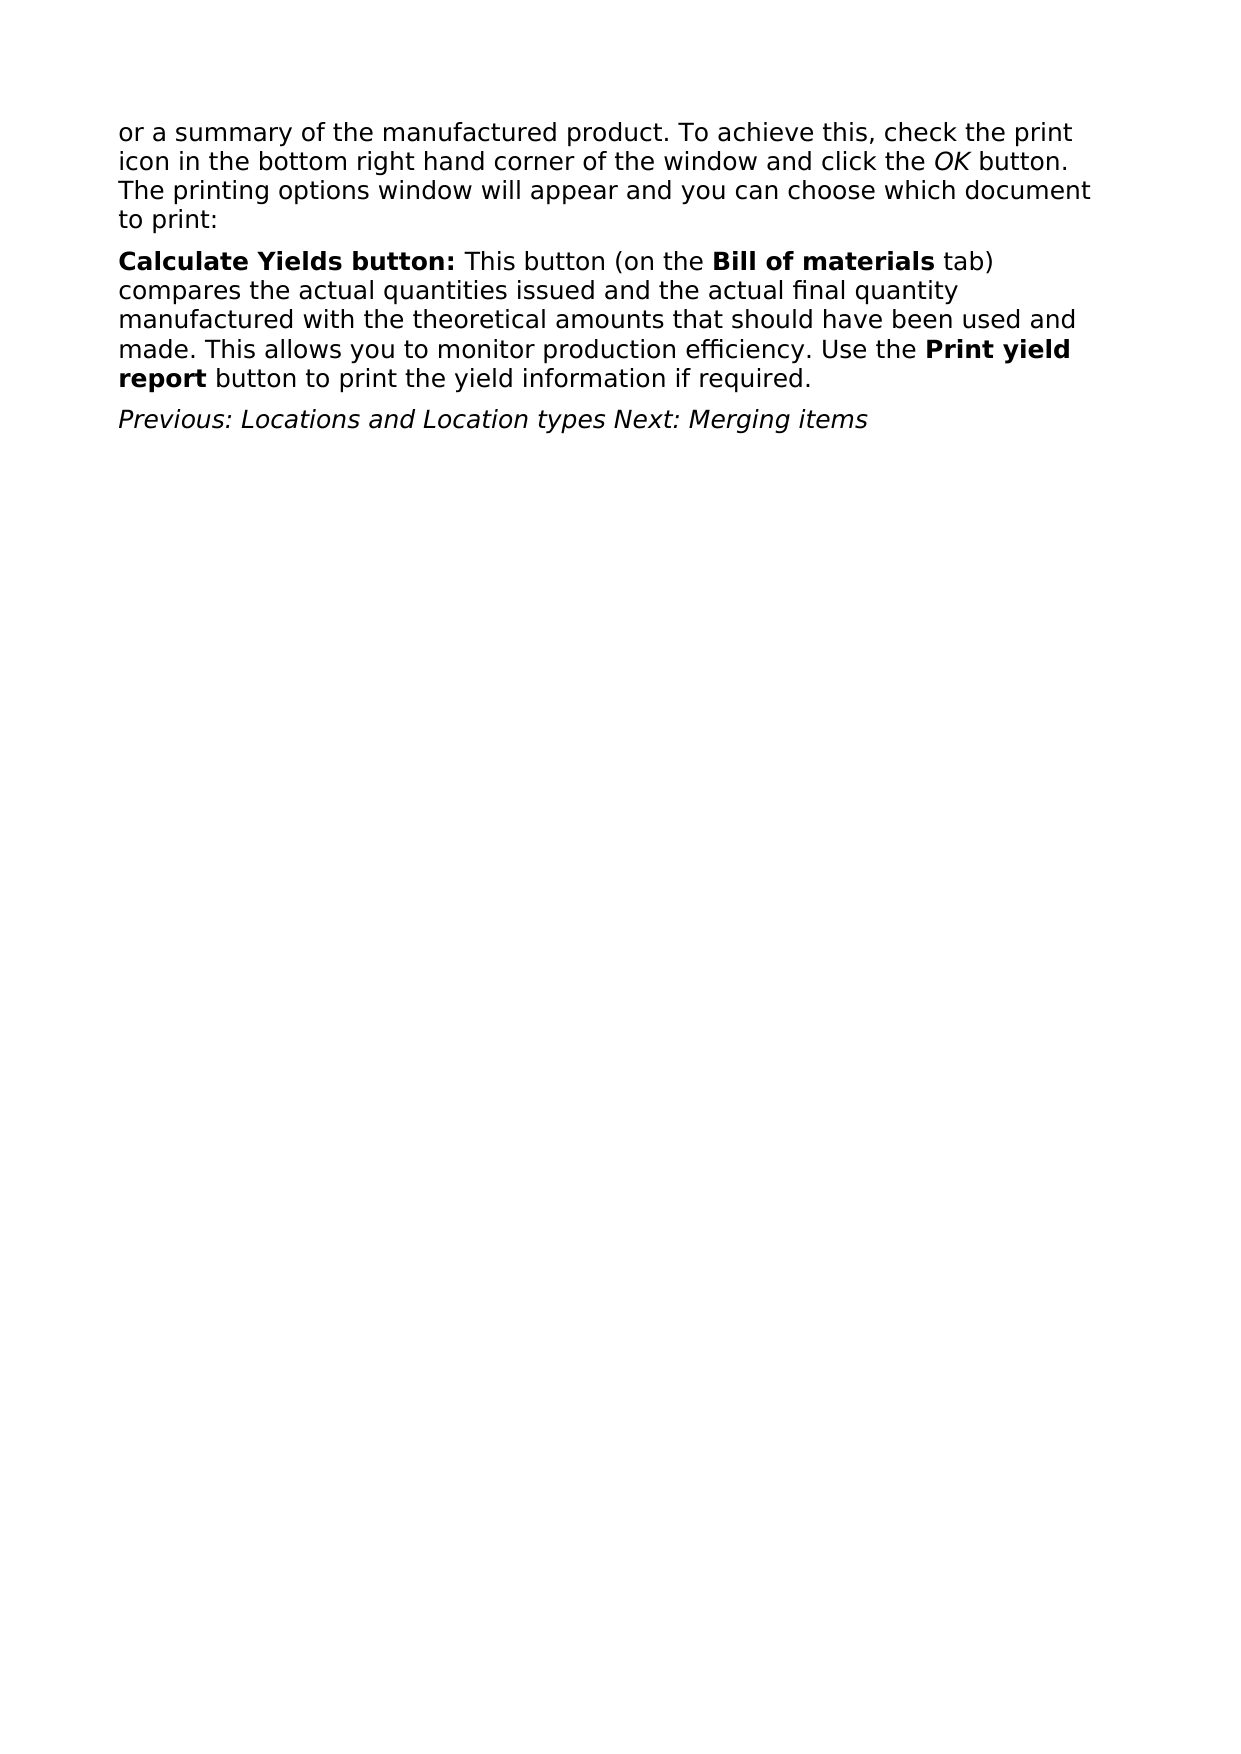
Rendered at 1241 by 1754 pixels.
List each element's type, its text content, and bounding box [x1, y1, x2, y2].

text Previous: Locations and Location types Next: Merging items [118, 406, 1122, 435]
text Calculate Yields button: This button (on the Bill of materials tab) compares the actual quantities issued and the actual final quantity manufactured with the theoretical amounts that should have been used and made. This allows you to monitor production efficiency. Use the Print yield report button to print the yield information if required. [118, 247, 1122, 393]
text or a summary of the manufactured product. To achieve this, check the print icon in the bottom right hand corner of the window and click the OK button. The printing options window will appear and you can choose which document to print: [118, 118, 1122, 235]
